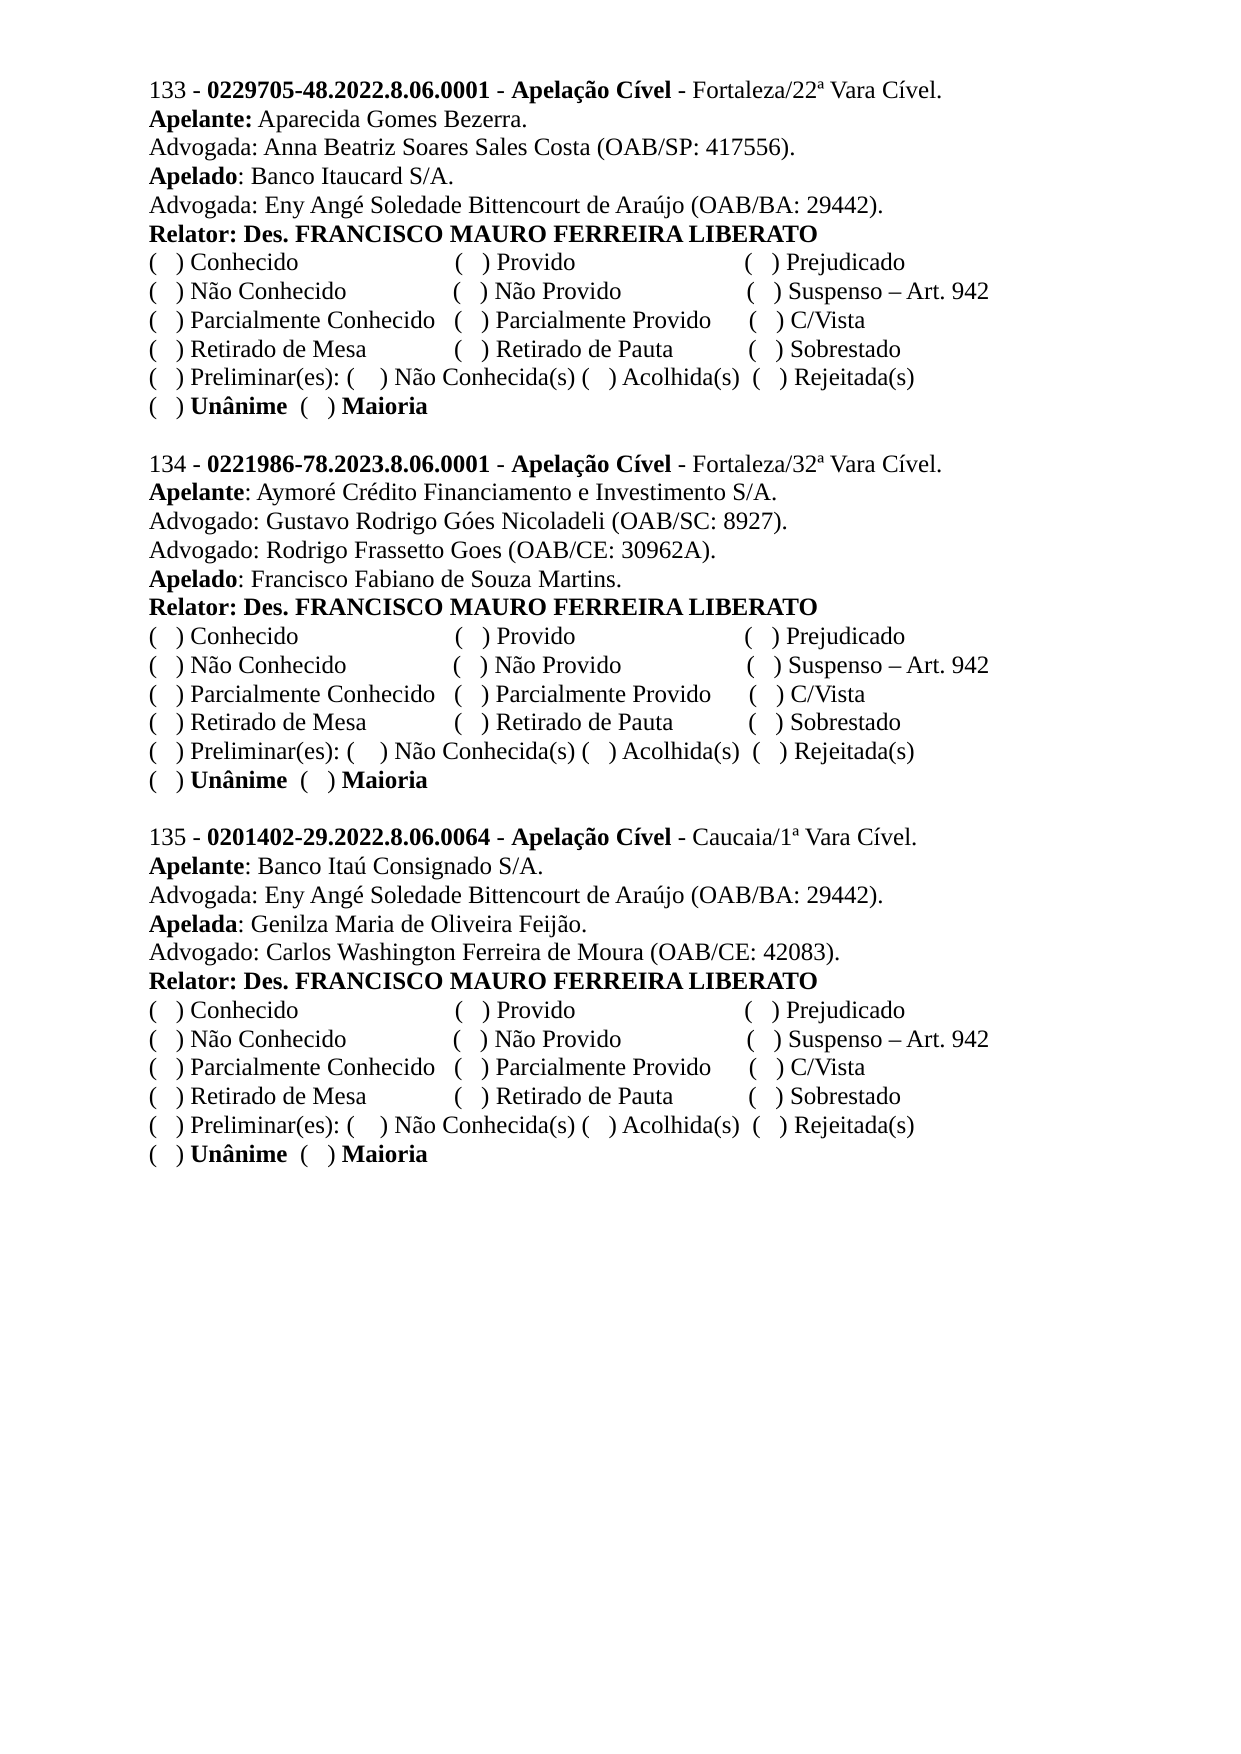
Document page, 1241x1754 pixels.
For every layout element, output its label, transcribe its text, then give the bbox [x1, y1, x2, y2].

text 135 - 0201402-29.2022.8.06.0064 - Apelação Cível - Caucaia/1ª Vara Cível. [148, 822, 1141, 851]
text ( ) Conhecido ( ) Provido ( ) Prejudicado [148, 995, 1141, 1024]
text Relator: Des. FRANCISCO MAURO FERREIRA LIBERATO [148, 966, 1141, 995]
text Apelada: Genilza Maria de Oliveira Feijão. [148, 909, 1141, 937]
text Advogada: Anna Beatriz Soares Sales Costa (OAB/SP: 417556). [148, 132, 1141, 161]
text Advogado: Carlos Washington Ferreira de Moura (OAB/CE: 42083). [148, 937, 1141, 966]
text Advogada: Eny Angé Soledade Bittencourt de Araújo (OAB/BA: 29442). [148, 880, 1141, 909]
text ( ) Retirado de Mesa ( ) Retirado de Pauta ( ) Sobrestado [148, 707, 1158, 736]
text ( ) Não Conhecido ( ) Não Provido ( ) Suspenso – Art. 942 [148, 1024, 1158, 1052]
text Advogada: Eny Angé Soledade Bittencourt de Araújo (OAB/BA: 29442). [148, 190, 1141, 219]
text ( ) Conhecido ( ) Provido ( ) Prejudicado [148, 247, 1141, 276]
text ( ) Preliminar(es): ( ) Não Conhecida(s) ( ) Acolhida(s) ( ) Rejeitada(s) [148, 1110, 1158, 1139]
text ( ) Unânime ( ) Maioria [148, 765, 1158, 794]
text ( ) Unânime ( ) Maioria [148, 391, 1158, 420]
text ( ) Parcialmente Conhecido ( ) Parcialmente Provido ( ) C/Vista [148, 305, 1158, 334]
text ( ) Retirado de Mesa ( ) Retirado de Pauta ( ) Sobrestado [148, 334, 1158, 362]
text ( ) Conhecido ( ) Provido ( ) Prejudicado [148, 621, 1141, 650]
text Apelado: Banco Itaucard S/A. [148, 161, 1141, 190]
text Relator: Des. FRANCISCO MAURO FERREIRA LIBERATO [148, 219, 1141, 247]
text Advogado: Gustavo Rodrigo Góes Nicoladeli (OAB/SC: 8927). [148, 506, 1141, 535]
text Relator: Des. FRANCISCO MAURO FERREIRA LIBERATO [148, 592, 1141, 621]
text Apelante: Aparecida Gomes Bezerra. [148, 104, 1141, 132]
text ( ) Parcialmente Conhecido ( ) Parcialmente Provido ( ) C/Vista [148, 679, 1158, 707]
text 134 - 0221986-78.2023.8.06.0001 - Apelação Cível - Fortaleza/32ª Vara Cível. [148, 449, 1141, 477]
text ( ) Preliminar(es): ( ) Não Conhecida(s) ( ) Acolhida(s) ( ) Rejeitada(s) [148, 362, 1158, 391]
text ( ) Retirado de Mesa ( ) Retirado de Pauta ( ) Sobrestado [148, 1081, 1158, 1110]
text Apelante: Banco Itaú Consignado S/A. [148, 851, 1141, 880]
text ( ) Não Conhecido ( ) Não Provido ( ) Suspenso – Art. 942 [148, 650, 1158, 679]
text Advogado: Rodrigo Frassetto Goes (OAB/CE: 30962A). [148, 535, 1141, 564]
text ( ) Não Conhecido ( ) Não Provido ( ) Suspenso – Art. 942 [148, 276, 1158, 305]
text ( ) Unânime ( ) Maioria [148, 1139, 1158, 1167]
text Apelado: Francisco Fabiano de Souza Martins. [148, 564, 1141, 592]
text ( ) Preliminar(es): ( ) Não Conhecida(s) ( ) Acolhida(s) ( ) Rejeitada(s) [148, 736, 1158, 765]
text 133 - 0229705-48.2022.8.06.0001 - Apelação Cível - Fortaleza/22ª Vara Cível. [148, 75, 1141, 104]
text Apelante: Aymoré Crédito Financiamento e Investimento S/A. [148, 477, 1141, 506]
text ( ) Parcialmente Conhecido ( ) Parcialmente Provido ( ) C/Vista [148, 1052, 1158, 1081]
